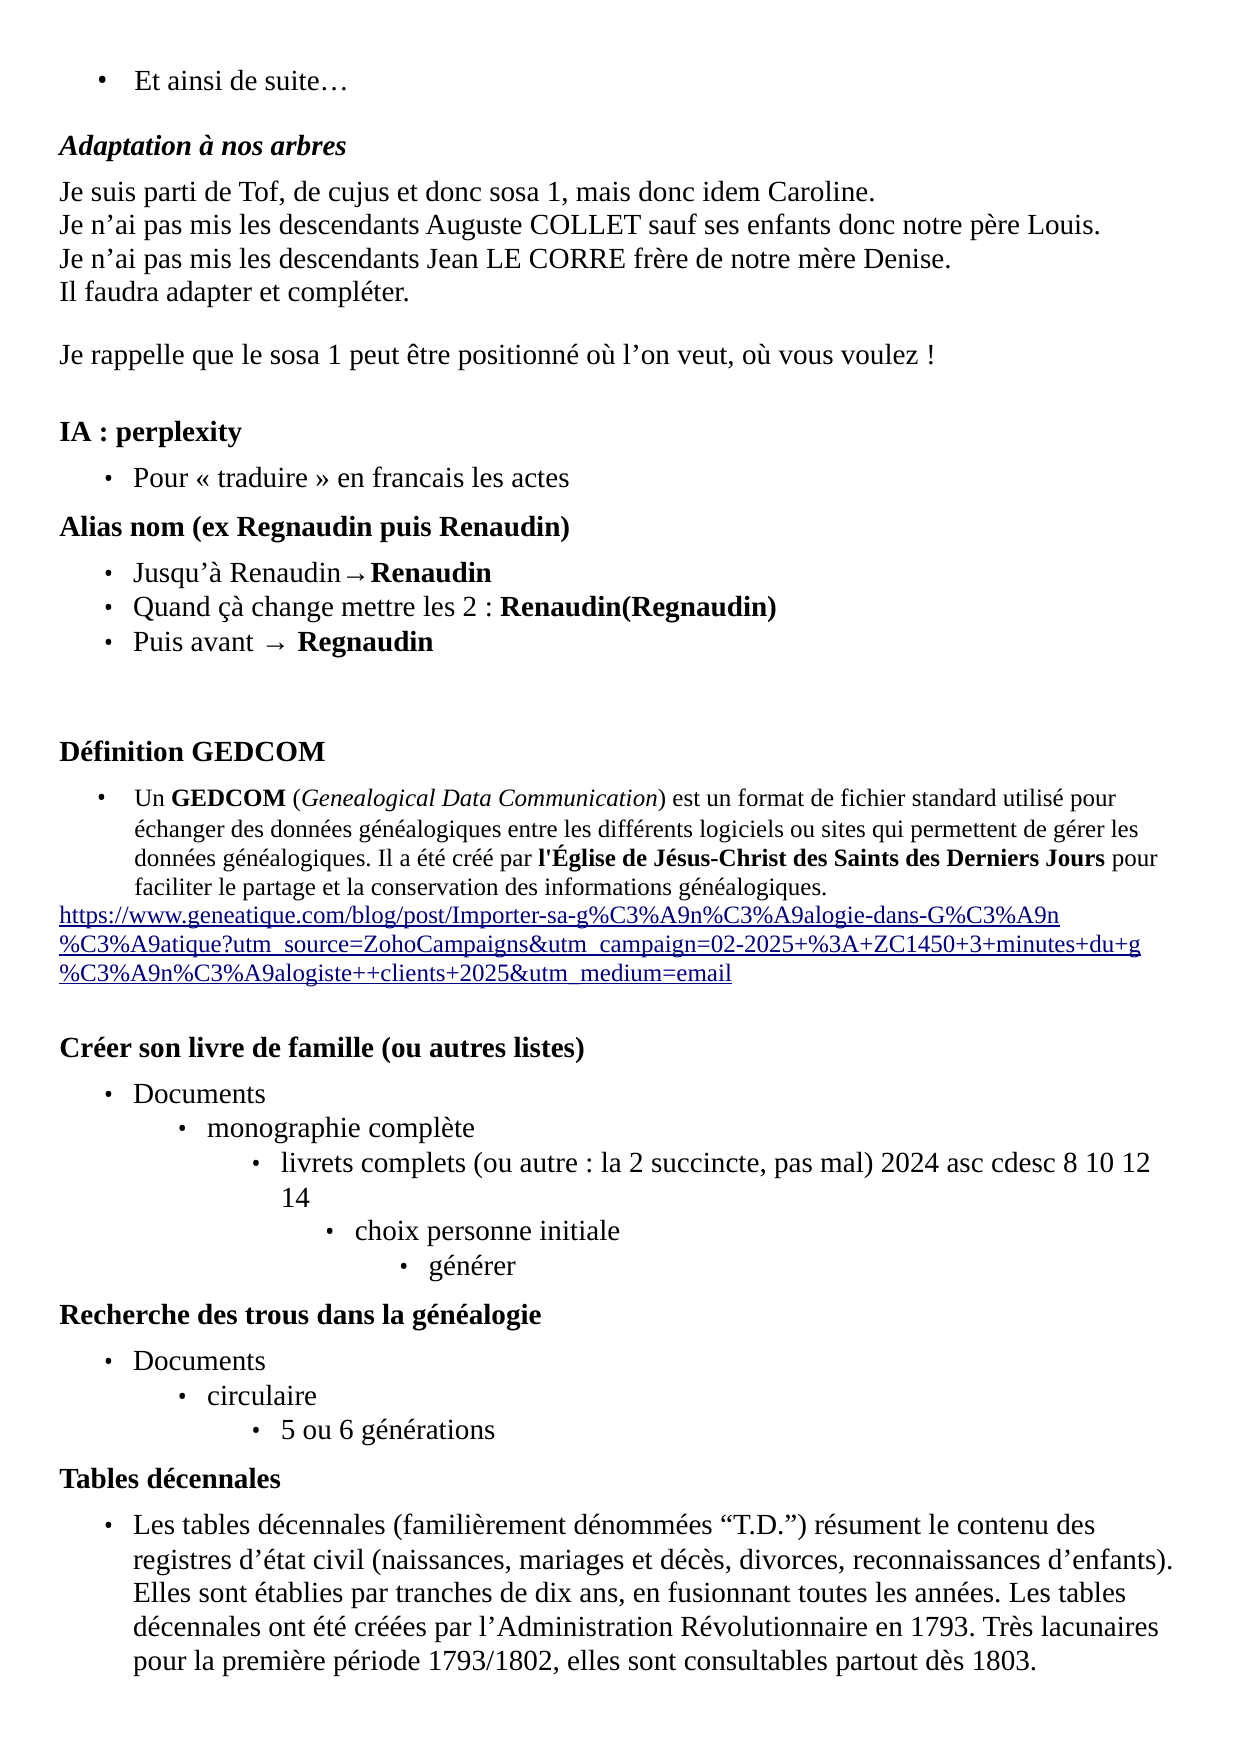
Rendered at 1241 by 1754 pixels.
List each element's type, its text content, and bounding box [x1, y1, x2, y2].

subtitle Adaptation à nos arbres [59, 128, 1181, 161]
list Documents [103, 1076, 1181, 1111]
list Pour « traduire » en francais les actes [103, 460, 1181, 494]
list circulaire [177, 1378, 1181, 1412]
subtitle Alias nom (ex Regnaudin puis Renaudin) [59, 509, 1181, 542]
subtitle Créer son livre de famille (ou autres listes) [59, 1030, 1181, 1063]
list Un GEDCOM (Genealogical Data Communication) est un format de fichier standard utilisé pour échanger des données généalogiques entre les différents logiciels ou sites qui permettent de gérer les données généalogiques. Il a été créé par l'Église de Jésus-Christ des Saints des Derniers Jours pour faciliter le partage et la conservation des informations généalogiques. [97, 780, 1181, 900]
list Puis avant → Regnaudin [103, 624, 1181, 659]
list monographie complète [177, 1111, 1181, 1145]
list Les tables décennales (familièrement dénommées “T.D.”) résument le contenu des registres d’état civil (naissances, mariages et décès, divorces, reconnaissances d’enfants). Elles sont établies par tranches de dix ans, en fusionnant toutes les années. Les tables décennales ont été créées par l’Administration Révolutionnaire en 1793. Très lacunaires pour la première période 1793/1802, elles sont consultables partout dès 1803. [103, 1507, 1181, 1676]
list Documents [103, 1343, 1181, 1378]
list livrets complets (ou autre : la 2 succincte, pas mal) 2024 asc cdesc 8 10 12 14 [251, 1145, 1181, 1213]
text Je rappelle que le sosa 1 peut être positionné où l’on veut, où vous voulez ! [59, 337, 1181, 370]
list Quand çà change mettre les 2 : Renaudin(Regnaudin) [103, 589, 1181, 624]
subtitle Tables décennales [59, 1461, 1181, 1495]
text https://www.geneatique.com/blog/post/Importer-sa-g%C3%A9n%C3%A9alogie-dans-G%C3%A9n%C3%A9atique?utm_source=ZohoCampaigns&utm_campaign=02-2025+%3A+ZC1450+3+minutes+du+g%C3%A9n%C3%A9alogiste++clients+2025&utm_medium=email [59, 900, 1181, 987]
list Jusqu’à Renaudin→Renaudin [103, 555, 1181, 589]
list choix personne initiale [325, 1213, 1181, 1248]
list Et ainsi de suite… [97, 59, 1181, 99]
subtitle Définition GEDCOM [59, 734, 1181, 767]
subtitle IA : perplexity [59, 414, 1181, 447]
text Je suis parti de Tof, de cujus et donc sosa 1, mais donc idem Caroline. [59, 174, 1181, 207]
subtitle Recherche des trous dans la généalogie [59, 1297, 1181, 1331]
text Il faudra adapter et compléter. [59, 274, 1181, 308]
list générer [399, 1248, 1181, 1282]
text Je n’ai pas mis les descendants Auguste COLLET sauf ses enfants donc notre père Louis. Je n’ai pas mis les descendants Jean LE CORRE frère de notre mère Denise. [59, 207, 1181, 274]
list 5 ou 6 générations [251, 1412, 1181, 1447]
